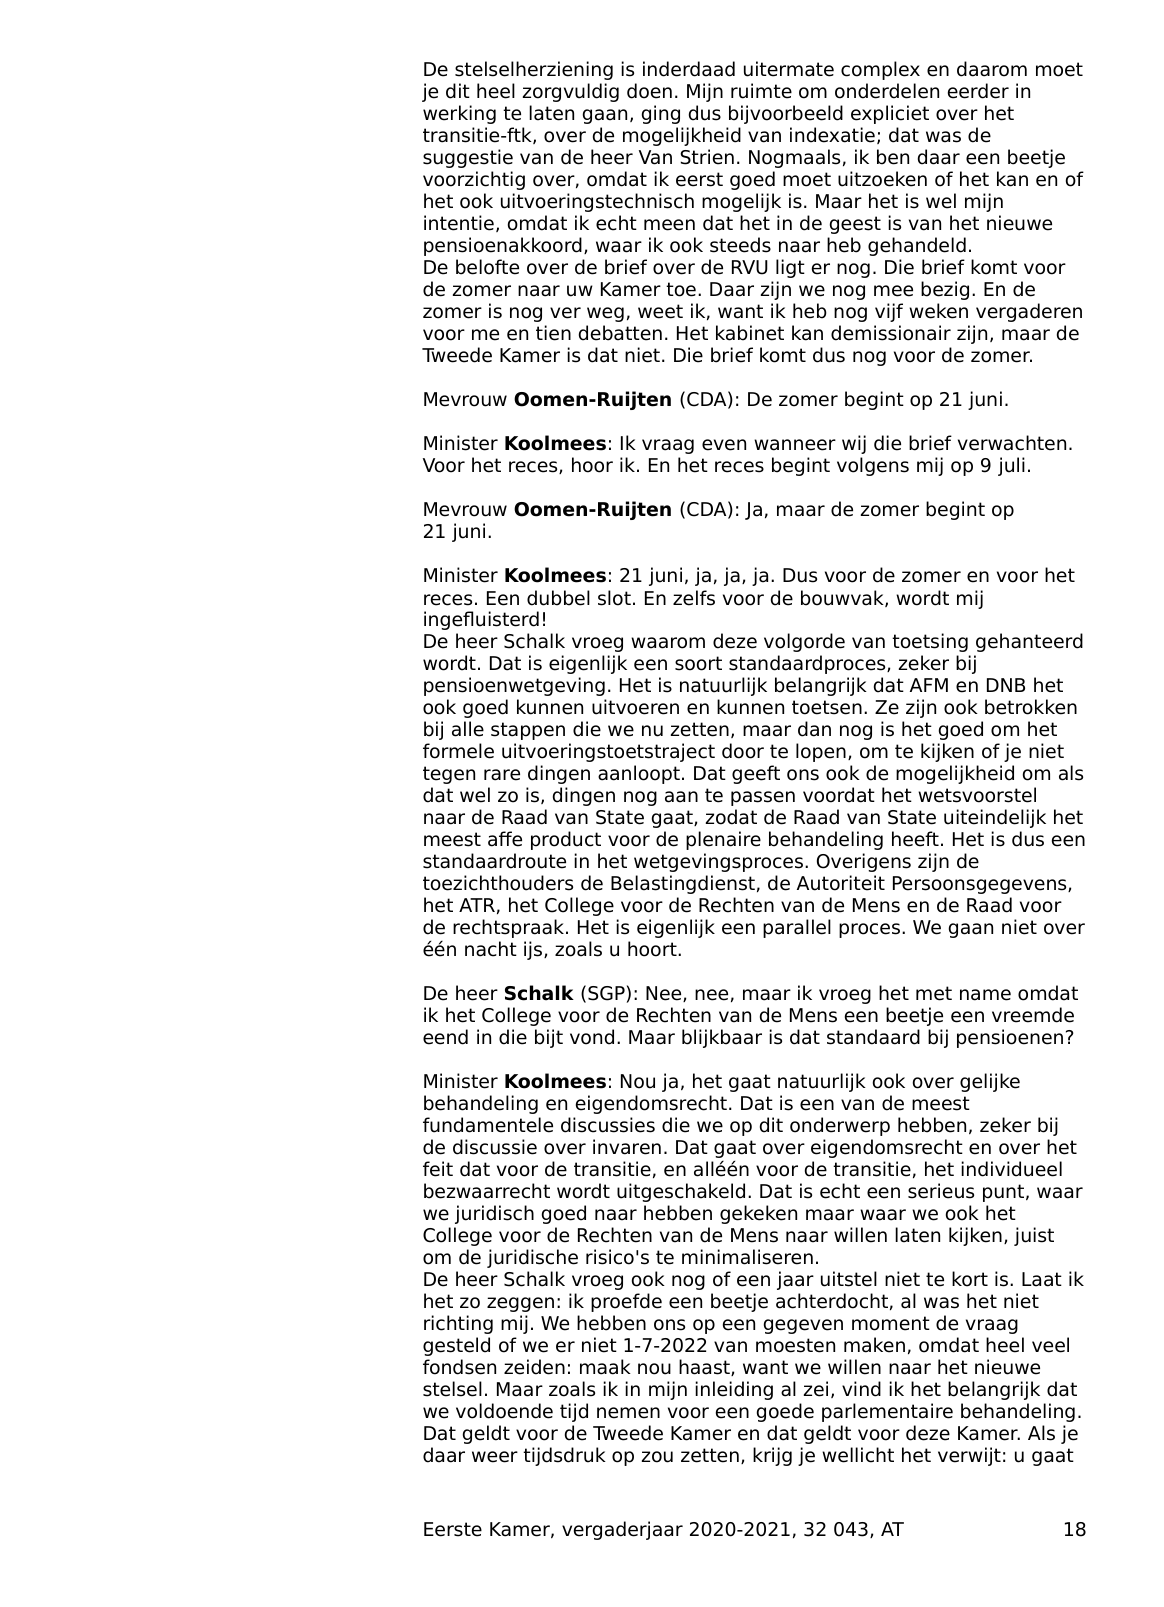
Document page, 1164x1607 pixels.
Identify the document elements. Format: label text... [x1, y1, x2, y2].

text De stelselherziening is inderdaad uitermate complex en daarom moet je dit heel zorgvuldig doen. Mijn ruimte om onderdelen eerder in werking te laten gaan, ging dus bijvoorbeeld expliciet over het transitie-ftk, over de mogelijkheid van indexatie; dat was de suggestie van de heer Van Strien. Nogmaals, ik ben daar een beetje voorzichtig over, omdat ik eerst goed moet uitzoeken of het kan en of het ook uitvoeringstechnisch mogelijk is. Maar het is wel mijn intentie, omdat ik echt meen dat het in de geest is van het nieuwe pensioenakkoord, waar ik ook steeds naar heb gehandeld. [422, 59, 1087, 257]
text Mevrouw Oomen-Ruijten (CDA): De zomer begint op 21 juni. [422, 389, 1087, 411]
text De heer Schalk vroeg waarom deze volgorde van toetsing gehanteerd wordt. Dat is eigenlijk een soort standaardproces, zeker bij pensioenwetgeving. Het is natuurlijk belangrijk dat AFM en DNB het ook goed kunnen uitvoeren en kunnen toetsen. Ze zijn ook betrokken bij alle stappen die we nu zetten, maar dan nog is het goed om het formele uitvoeringstoetstraject door te lopen, om te kijken of je niet tegen rare dingen aanloopt. Dat geeft ons ook de mogelijkheid om als dat wel zo is, dingen nog aan te passen voordat het wetsvoorstel naar de Raad van State gaat, zodat de Raad van State uiteindelijk het meest affe product voor de plenaire behandeling heeft. Het is dus een standaardroute in het wetgevingsproces. Overigens zijn de toezichthouders de Belastingdienst, de Autoriteit Persoonsgegevens, het ATR, het College voor de Rechten van de Mens en de Raad voor de rechtspraak. Het is eigenlijk een parallel proces. We gaan niet over één nacht ijs, zoals u hoort. [422, 631, 1087, 961]
text De heer Schalk (SGP): Nee, nee, maar ik vroeg het met name omdat ik het College voor de Rechten van de Mens een beetje een vreemde eend in die bijt vond. Maar blijkbaar is dat standaard bij pensioenen? [422, 983, 1087, 1049]
text Minister Koolmees: Ik vraag even wanneer wij die brief verwachten. Voor het reces, hoor ik. En het reces begint volgens mij op 9 juli. [422, 433, 1087, 477]
text De belofte over de brief over de RVU ligt er nog. Die brief komt voor de zomer naar uw Kamer toe. Daar zijn we nog mee bezig. En de zomer is nog ver weg, weet ik, want ik heb nog vijf weken vergaderen voor me en tien debatten. Het kabinet kan demissionair zijn, maar de Tweede Kamer is dat niet. Die brief komt dus nog voor de zomer. [422, 257, 1087, 367]
text Mevrouw Oomen-Ruijten (CDA): Ja, maar de zomer begint op 21 juni. [422, 499, 1087, 543]
text De heer Schalk vroeg ook nog of een jaar uitstel niet te kort is. Laat ik het zo zeggen: ik proefde een beetje achterdocht, al was het niet richting mij. We hebben ons op een gegeven moment de vraag gesteld of we er niet 1-7-2022 van moesten maken, omdat heel veel fondsen zeiden: maak nou haast, want we willen naar het nieuwe stelsel. Maar zoals ik in mijn inleiding al zei, vind ik het belangrijk dat we voldoende tijd nemen voor een goede parlementaire behandeling. Dat geldt voor de Tweede Kamer en dat geldt voor deze Kamer. Als je daar weer tijdsdruk op zou zetten, krijg je wellicht het verwijt: u gaat [422, 1269, 1087, 1467]
text Minister Koolmees: Nou ja, het gaat natuurlijk ook over gelijke behandeling en eigendomsrecht. Dat is een van de meest fundamentele discussies die we op dit onderwerp hebben, zeker bij de discussie over invaren. Dat gaat over eigendomsrecht en over het feit dat voor de transitie, en alléén voor de transitie, het individueel bezwaarrecht wordt uitgeschakeld. Dat is echt een serieus punt, waar we juridisch goed naar hebben gekeken maar waar we ook het College voor de Rechten van de Mens naar willen laten kijken, juist om de juridische risico's te minimaliseren. [422, 1071, 1087, 1269]
text Minister Koolmees: 21 juni, ja, ja, ja. Dus voor de zomer en voor het reces. Een dubbel slot. En zelfs voor de bouwvak, wordt mij ingefluisterd! [422, 565, 1087, 631]
